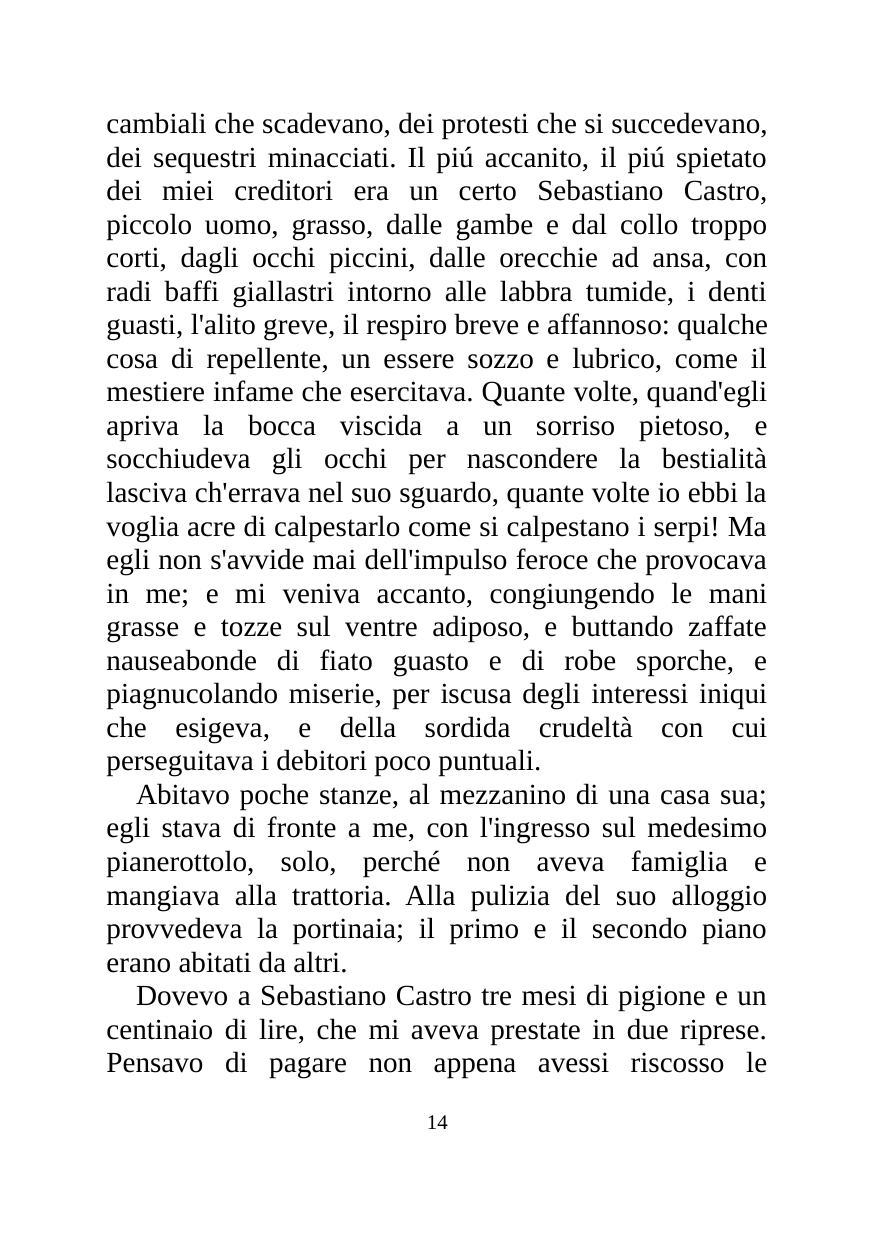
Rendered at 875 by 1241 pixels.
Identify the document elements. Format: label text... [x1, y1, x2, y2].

text cambiali che scadevano, dei protesti che si succedevano, dei sequestri minacciati. Il piú accanito, il piú spietato dei miei creditori era un certo Sebastiano Castro, piccolo uomo, grasso, dalle gambe e dal collo troppo corti, dagli occhi piccini, dalle orecchie ad ansa, con radi baffi giallastri intorno alle labbra tumide, i denti guasti, l'alito greve, il respiro breve e affannoso: qualche cosa di repellente, un essere sozzo e lubrico, come il mestiere infame che esercitava. Quante volte, quand'egli apriva la bocca viscida a un sorriso pietoso, e socchiudeva gli occhi per nascondere la bestialità lasciva ch'errava nel suo sguardo, quante volte io ebbi la voglia acre di calpestarlo come si calpestano i serpi! Ma egli non s'avvide mai dell'impulso feroce che provocava in me; e mi veniva accanto, congiungendo le mani grasse e tozze sul ventre adiposo, e buttando zaffate nauseabonde di fiato guasto e di robe sporche, e piagnucolando miserie, per iscusa degli interessi iniqui che esigeva, e della sordida crudeltà con cui perseguitava i debitori poco puntuali. [106, 106, 768, 777]
text Abitavo poche stanze, al mezzanino di una casa sua; egli stava di fronte a me, con l'ingresso sul medesimo pianerottolo, solo, perché non aveva famiglia e mangiava alla trattoria. Alla pulizia del suo alloggio provvedeva la portinaia; il primo e il secondo piano erano abitati da altri. [106, 777, 768, 978]
text Dovevo a Sebastiano Castro tre mesi di pigione e un centinaio di lire, che mi aveva prestate in due riprese. Pensavo di pagare non appena avessi riscosso le [106, 978, 768, 1079]
